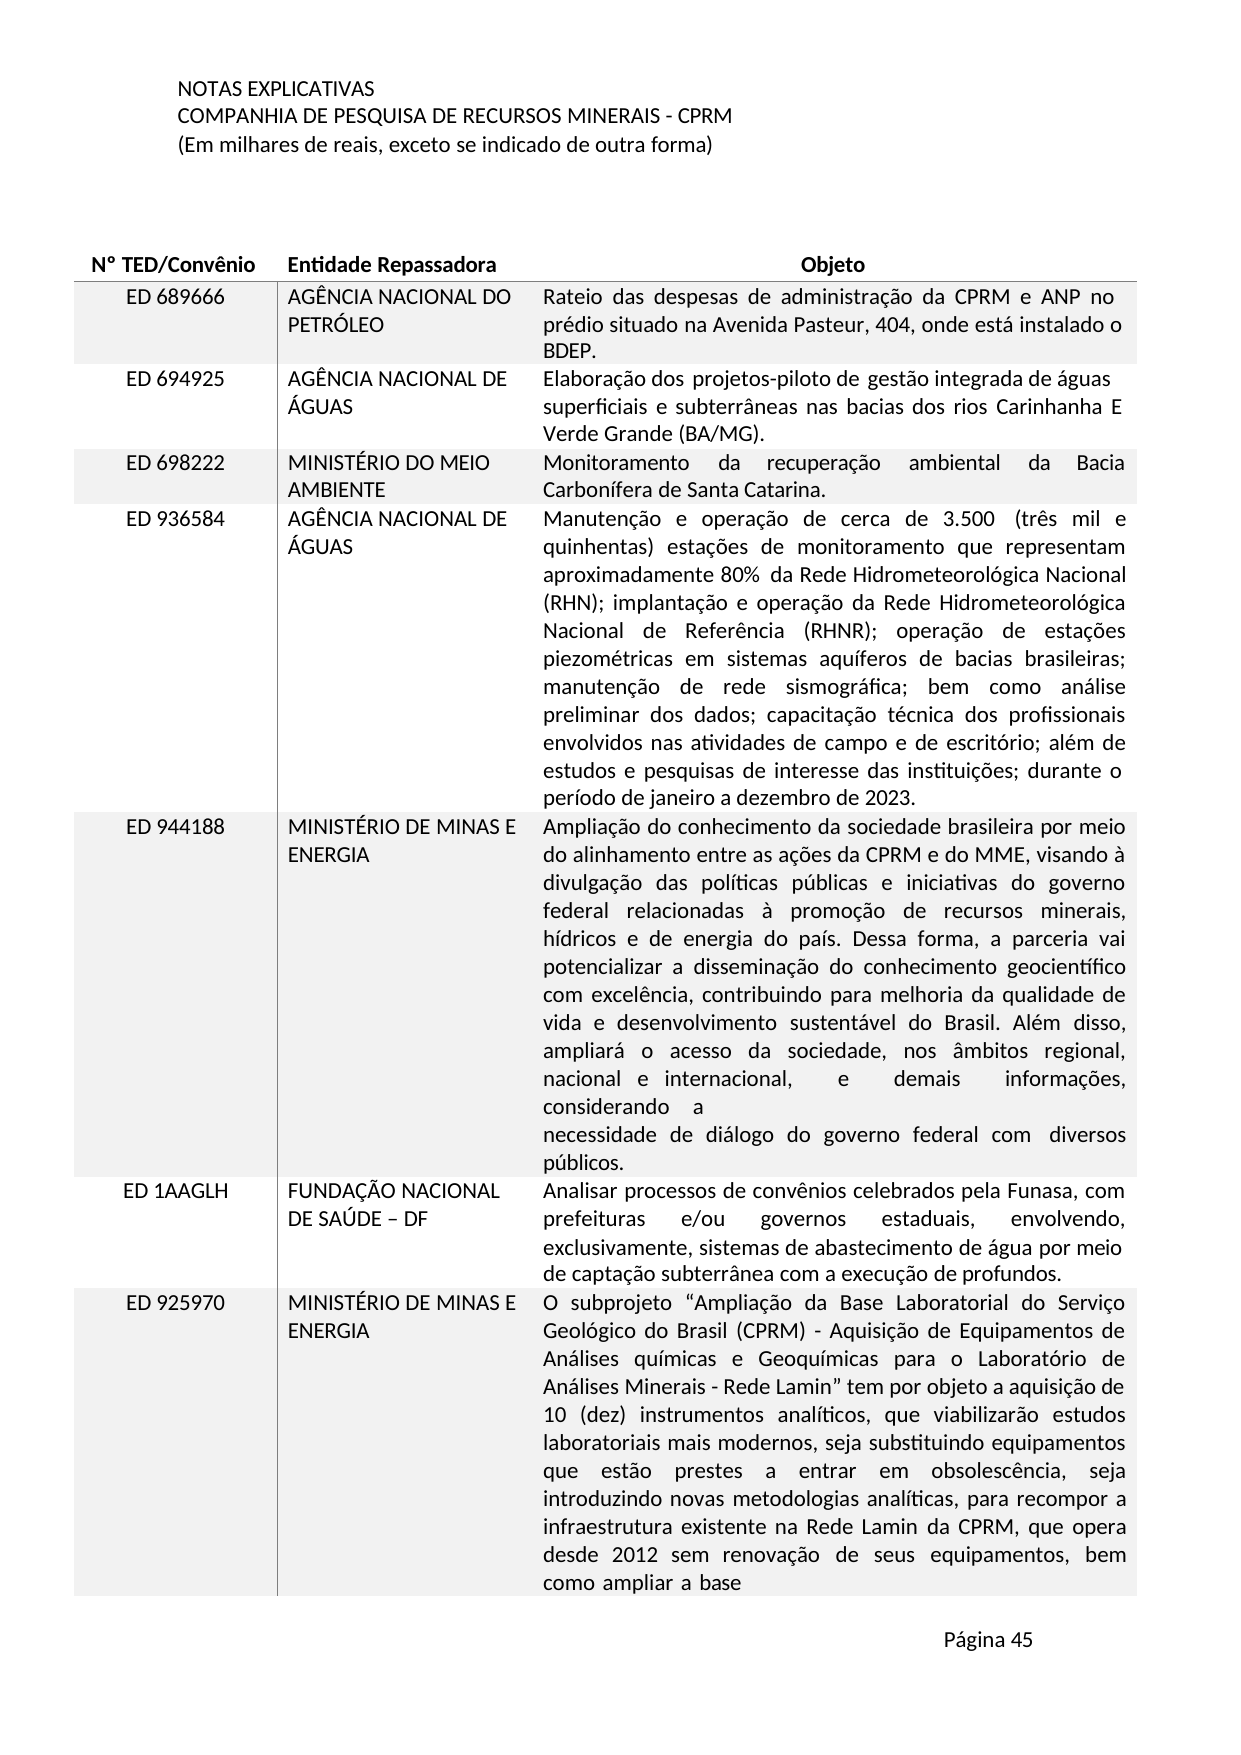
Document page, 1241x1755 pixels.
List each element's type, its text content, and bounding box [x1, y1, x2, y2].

text Nº TED/Convênio Entidade Repassadora Objeto [91, 251, 1241, 278]
table_cell O subprojeto “Ampliação da Base Laboratorial do Serviço Geológico do Brasil (CPRM) - Aquisição de Equipamentos de Análises químicas e Geoquímicas para o Laboratório de Análises Minerais - Rede Lamin” tem por objeto a aquisição de 10 (dez) instrumentos analíticos, que viabilizarão estudos laboratoriais mais modernos, seja substituindo equipamentos que estão prestes a entrar em obsolescência, seja introduzindo novas metodologias analíticas, para recompor a infraestrutura existente na Rede Lamin da CPRM, que opera desde 2012 sem renovação de seus equipamentos, bem como ampliar a base [530, 1288, 1137, 1596]
table_cell Manutenção e operação de cerca de 3.500 (três mil e quinhentas) estações de monitoramento que representam aproximadamente 80% da Rede Hidrometeorológica Nacional (RHN); implantação e operação da Rede Hidrometeorológica Nacional de Referência (RHNR); operação de estações piezométricas em sistemas aquíferos de bacias brasileiras; manutenção de rede sismográfica; bem como análise preliminar dos dados; capacitação técnica dos profissionais envolvidos nas atividades de campo e de escritório; além de estudos e pesquisas de interesse das instituições; durante o período de janeiro a dezembro de 2023. [530, 504, 1137, 812]
table_cell ED 1AAGLH [74, 1177, 277, 1288]
table_cell ED 698222 [74, 449, 277, 504]
table_cell ED 925970 [74, 1288, 277, 1596]
table_cell MINISTÉRIO DE MINAS E ENERGIA [278, 812, 530, 1177]
table_header AGÊNCIA NACIONAL DO PETRÓLEO [278, 282, 530, 364]
table_cell Ampliação do conhecimento da sociedade brasileira por meio do alinhamento entre as ações da CPRM e do MME, visando à divulgação das políticas públicas e iniciativas do governo federal relacionadas à promoção de recursos minerais, hídricos e de energia do país. Dessa forma, a parceria vai potencializar a disseminação do conhecimento geocientífico com excelência, contribuindo para melhoria da qualidade de vida e desenvolvimento sustentável do Brasil. Além disso, ampliará o acesso da sociedade, nos âmbitos regional, nacional e internacional, e demais informações, considerando a necessidade de diálogo do governo federal com diversos públicos. [530, 812, 1137, 1177]
table_cell ED 944188 [74, 812, 277, 1177]
table_cell MINISTÉRIO DO MEIO AMBIENTE [278, 449, 530, 504]
table_cell Elaboração dos projetos-piloto de gestão integrada de águas superficiais e subterrâneas nas bacias dos rios Carinhanha E Verde Grande (BA/MG). [530, 365, 1137, 448]
table_cell ED 694925 [74, 365, 277, 448]
table_cell AGÊNCIA NACIONAL DE ÁGUAS [278, 504, 530, 812]
table_cell AGÊNCIA NACIONAL DE ÁGUAS [278, 365, 530, 448]
table_cell FUNDAÇÃO NACIONAL DE SAÚDE – DF [278, 1177, 530, 1288]
table_header Rateio das despesas de administração da CPRM e ANP no prédio situado na Avenida Pasteur, 404, onde está instalado o BDEP. [530, 282, 1137, 364]
table_cell MINISTÉRIO DE MINAS E ENERGIA [278, 1288, 530, 1596]
table_cell Monitoramento da recuperação ambiental da Bacia Carbonífera de Santa Catarina. [530, 449, 1137, 504]
table_cell ED 936584 [74, 504, 277, 812]
table_header ED 689666 [74, 282, 277, 364]
table_cell Analisar processos de convênios celebrados pela Funasa, com prefeituras e/ou governos estaduais, envolvendo, exclusivamente, sistemas de abastecimento de água por meio de captação subterrânea com a execução de profundos. [530, 1177, 1137, 1288]
